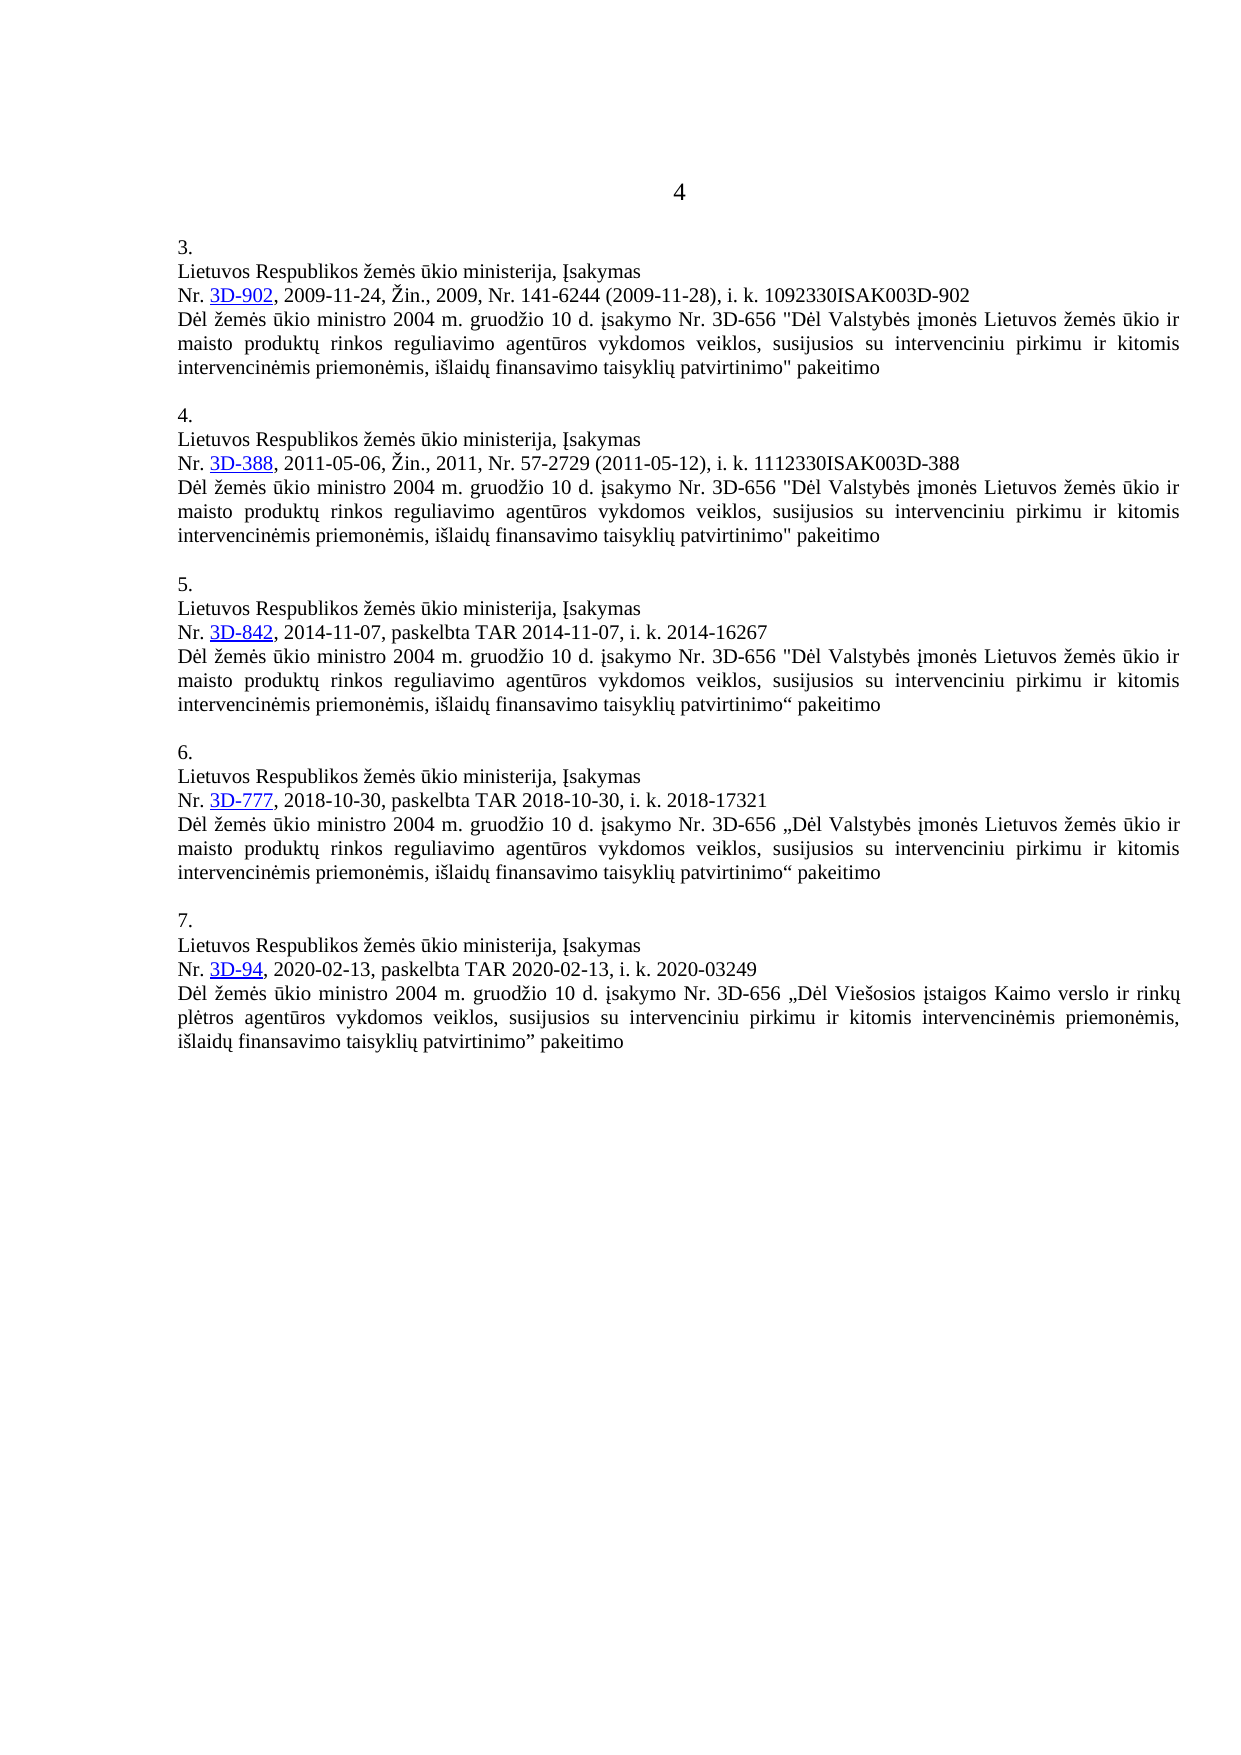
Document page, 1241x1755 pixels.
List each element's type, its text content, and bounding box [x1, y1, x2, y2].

text 6. [177, 740, 1181, 764]
text Lietuvos Respublikos žemės ūkio ministerija, Įsakymas [177, 427, 1181, 451]
text Dėl žemės ūkio ministro 2004 m. gruodžio 10 d. įsakymo Nr. 3D-656 „Dėl Viešosios įstaigos Kaimo verslo ir rinkų plėtros agentūros vykdomos veiklos, susijusios su intervenciniu pirkimu ir kitomis intervencinėmis priemonėmis, išlaidų finansavimo taisyklių patvirtinimo” pakeitimo [177, 981, 1181, 1053]
text 5. [177, 572, 1181, 596]
text Lietuvos Respublikos žemės ūkio ministerija, Įsakymas [177, 259, 1181, 283]
text Lietuvos Respublikos žemės ūkio ministerija, Įsakymas [177, 596, 1181, 620]
text Nr. 3D-388, 2011-05-06, Žin., 2011, Nr. 57-2729 (2011-05-12), i. k. 1112330ISAK003D-388 [177, 451, 1181, 475]
text Dėl žemės ūkio ministro 2004 m. gruodžio 10 d. įsakymo Nr. 3D-656 "Dėl Valstybės įmonės Lietuvos žemės ūkio ir maisto produktų rinkos reguliavimo agentūros vykdomos veiklos, susijusios su intervenciniu pirkimu ir kitomis intervencinėmis priemonėmis, išlaidų finansavimo taisyklių patvirtinimo" pakeitimo [177, 475, 1181, 547]
text Dėl žemės ūkio ministro 2004 m. gruodžio 10 d. įsakymo Nr. 3D-656 "Dėl Valstybės įmonės Lietuvos žemės ūkio ir maisto produktų rinkos reguliavimo agentūros vykdomos veiklos, susijusios su intervenciniu pirkimu ir kitomis intervencinėmis priemonėmis, išlaidų finansavimo taisyklių patvirtinimo" pakeitimo [177, 307, 1181, 379]
text Dėl žemės ūkio ministro 2004 m. gruodžio 10 d. įsakymo Nr. 3D-656 „Dėl Valstybės įmonės Lietuvos žemės ūkio ir maisto produktų rinkos reguliavimo agentūros vykdomos veiklos, susijusios su intervenciniu pirkimu ir kitomis intervencinėmis priemonėmis, išlaidų finansavimo taisyklių patvirtinimo“ pakeitimo [177, 812, 1181, 884]
text Nr. 3D-902, 2009-11-24, Žin., 2009, Nr. 141-6244 (2009-11-28), i. k. 1092330ISAK003D-902 [177, 283, 1181, 307]
text 3. [177, 235, 1181, 259]
text Nr. 3D-94, 2020-02-13, paskelbta TAR 2020-02-13, i. k. 2020-03249 [177, 957, 1181, 981]
text Nr. 3D-777, 2018-10-30, paskelbta TAR 2018-10-30, i. k. 2018-17321 [177, 788, 1181, 812]
text Lietuvos Respublikos žemės ūkio ministerija, Įsakymas [177, 932, 1181, 957]
text 4. [177, 403, 1181, 427]
text Dėl žemės ūkio ministro 2004 m. gruodžio 10 d. įsakymo Nr. 3D-656 "Dėl Valstybės įmonės Lietuvos žemės ūkio ir maisto produktų rinkos reguliavimo agentūros vykdomos veiklos, susijusios su intervenciniu pirkimu ir kitomis intervencinėmis priemonėmis, išlaidų finansavimo taisyklių patvirtinimo“ pakeitimo [177, 644, 1181, 716]
text Lietuvos Respublikos žemės ūkio ministerija, Įsakymas [177, 764, 1181, 788]
text Nr. 3D-842, 2014-11-07, paskelbta TAR 2014-11-07, i. k. 2014-16267 [177, 620, 1181, 644]
text 7. [177, 908, 1181, 932]
